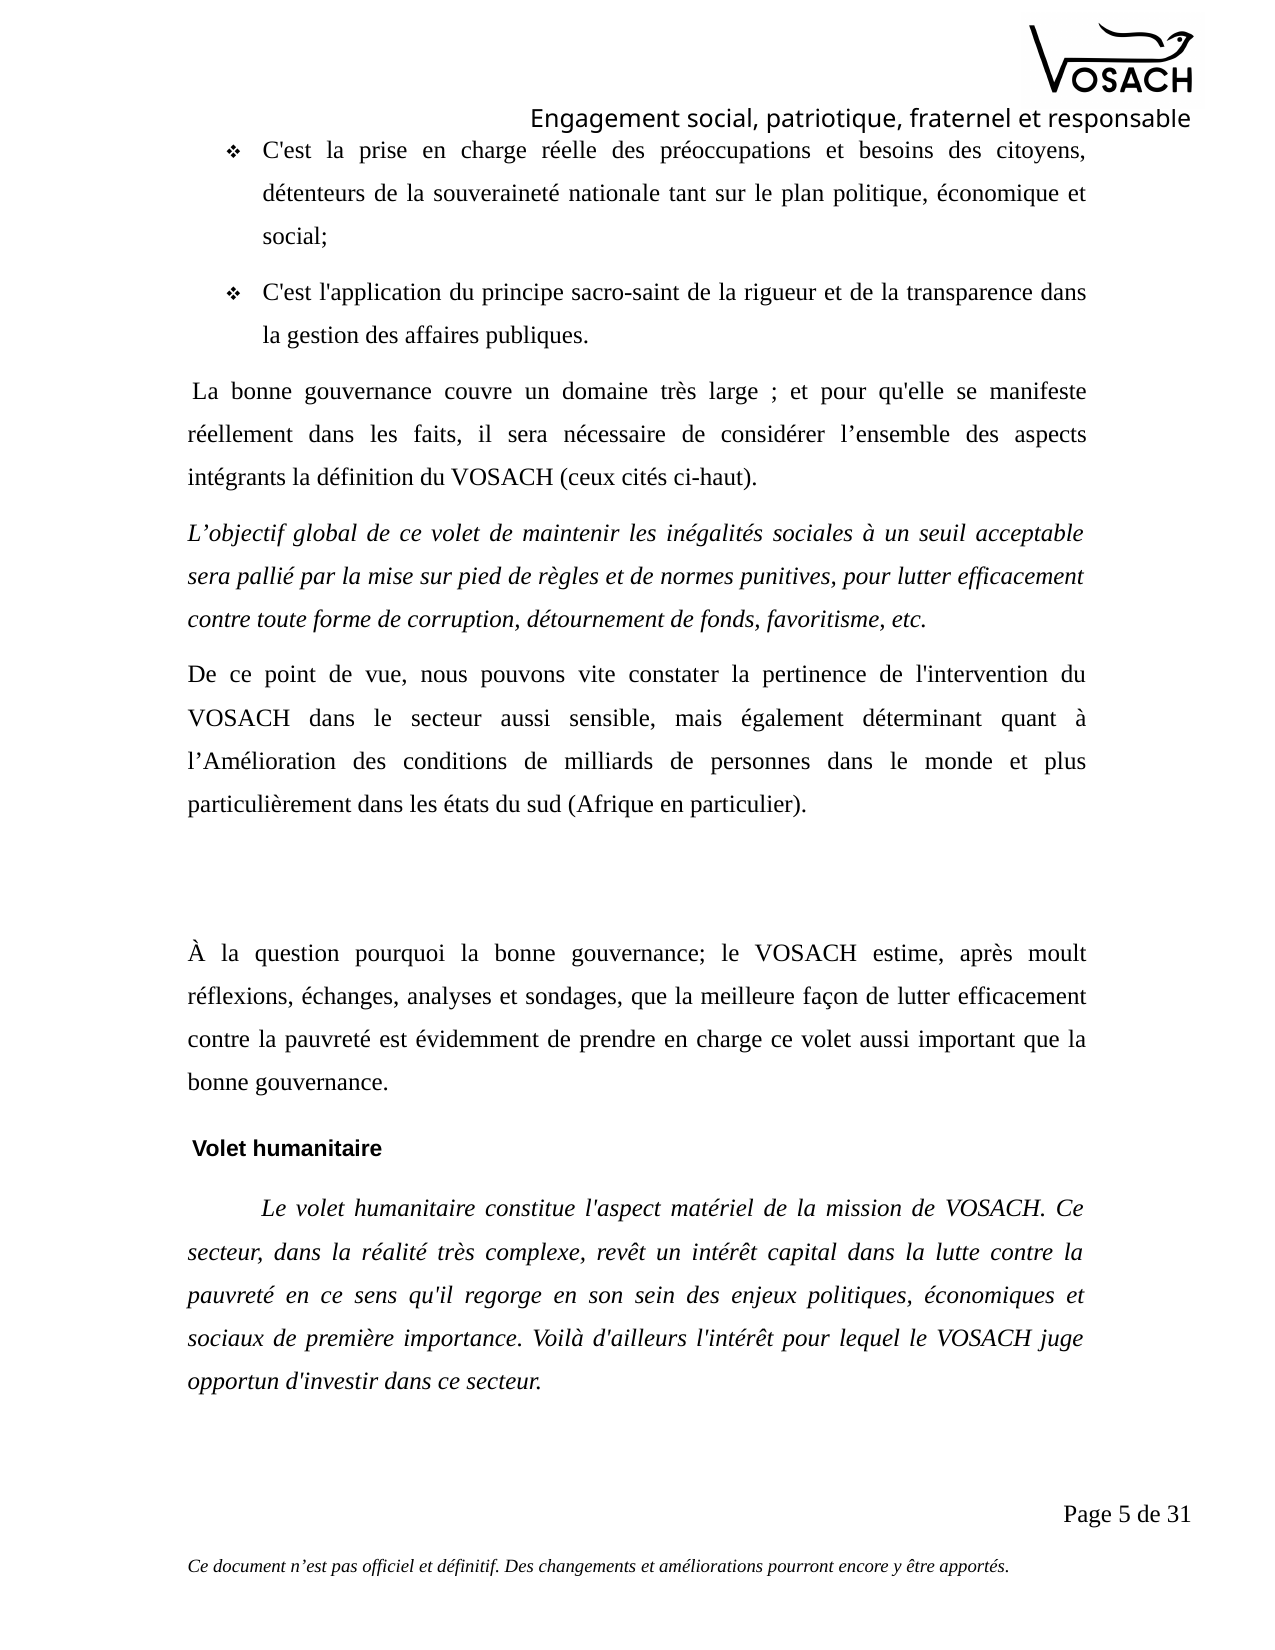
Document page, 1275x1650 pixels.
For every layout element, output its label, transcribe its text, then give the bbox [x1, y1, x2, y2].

text À la question pourquoi la bonne gouvernance; le VOSACH estime, après moult réflexions, échanges, analyses et sondages, que la meilleure façon de lutter efficacement contre la pauvreté est évidemment de prendre en charge ce volet aussi important que la bonne gouvernance. [187, 938, 1087, 1096]
text La bonne gouvernance couvre un domaine très large ; et pour qu'elle se manifeste réellement dans les faits, il sera nécessaire de considérer l’ensemble des aspects intégrants la définition du VOSACH (ceux cités ci-haut). [187, 376, 1087, 491]
text Le volet humanitaire constitue l'aspect matériel de la mission de VOSACH. Ce secteur, dans la réalité très complexe, revêt un intérêt capital dans la lutte contre la pauvreté en ce sens qu'il regorge en son sein des enjeux politiques, économiques et sociaux de première importance. Voilà d'ailleurs l'intérêt pour lequel le VOSACH juge opportun d'investir dans ce secteur. [187, 1193, 1087, 1395]
list C'est l'application du principe sacro-saint de la rigueur et de la transparence dans la gestion des affaires publiques. [225, 277, 1087, 349]
text L’objectif global de ce volet de maintenir les inégalités sociales à un seuil acceptable sera pallié par la mise sur pied de règles et de normes punitives, pour lutter efficacement contre toute forme de corruption, détournement de fonds, favoritisme, etc. [187, 518, 1087, 633]
text De ce point de vue, nous pouvons vite constater la pertinence de l'intervention du VOSACH dans le secteur aussi sensible, mais également déterminant quant à l’Amélioration des conditions de milliards de personnes dans le monde et plus particulièrement dans les états du sud (Afrique en particulier). [187, 659, 1087, 818]
subtitle Volet humanitaire [187, 1135, 1087, 1162]
list C'est la prise en charge réelle des préoccupations et besoins des citoyens, détenteurs de la souveraineté nationale tant sur le plan politique, économique et social; [225, 135, 1087, 250]
